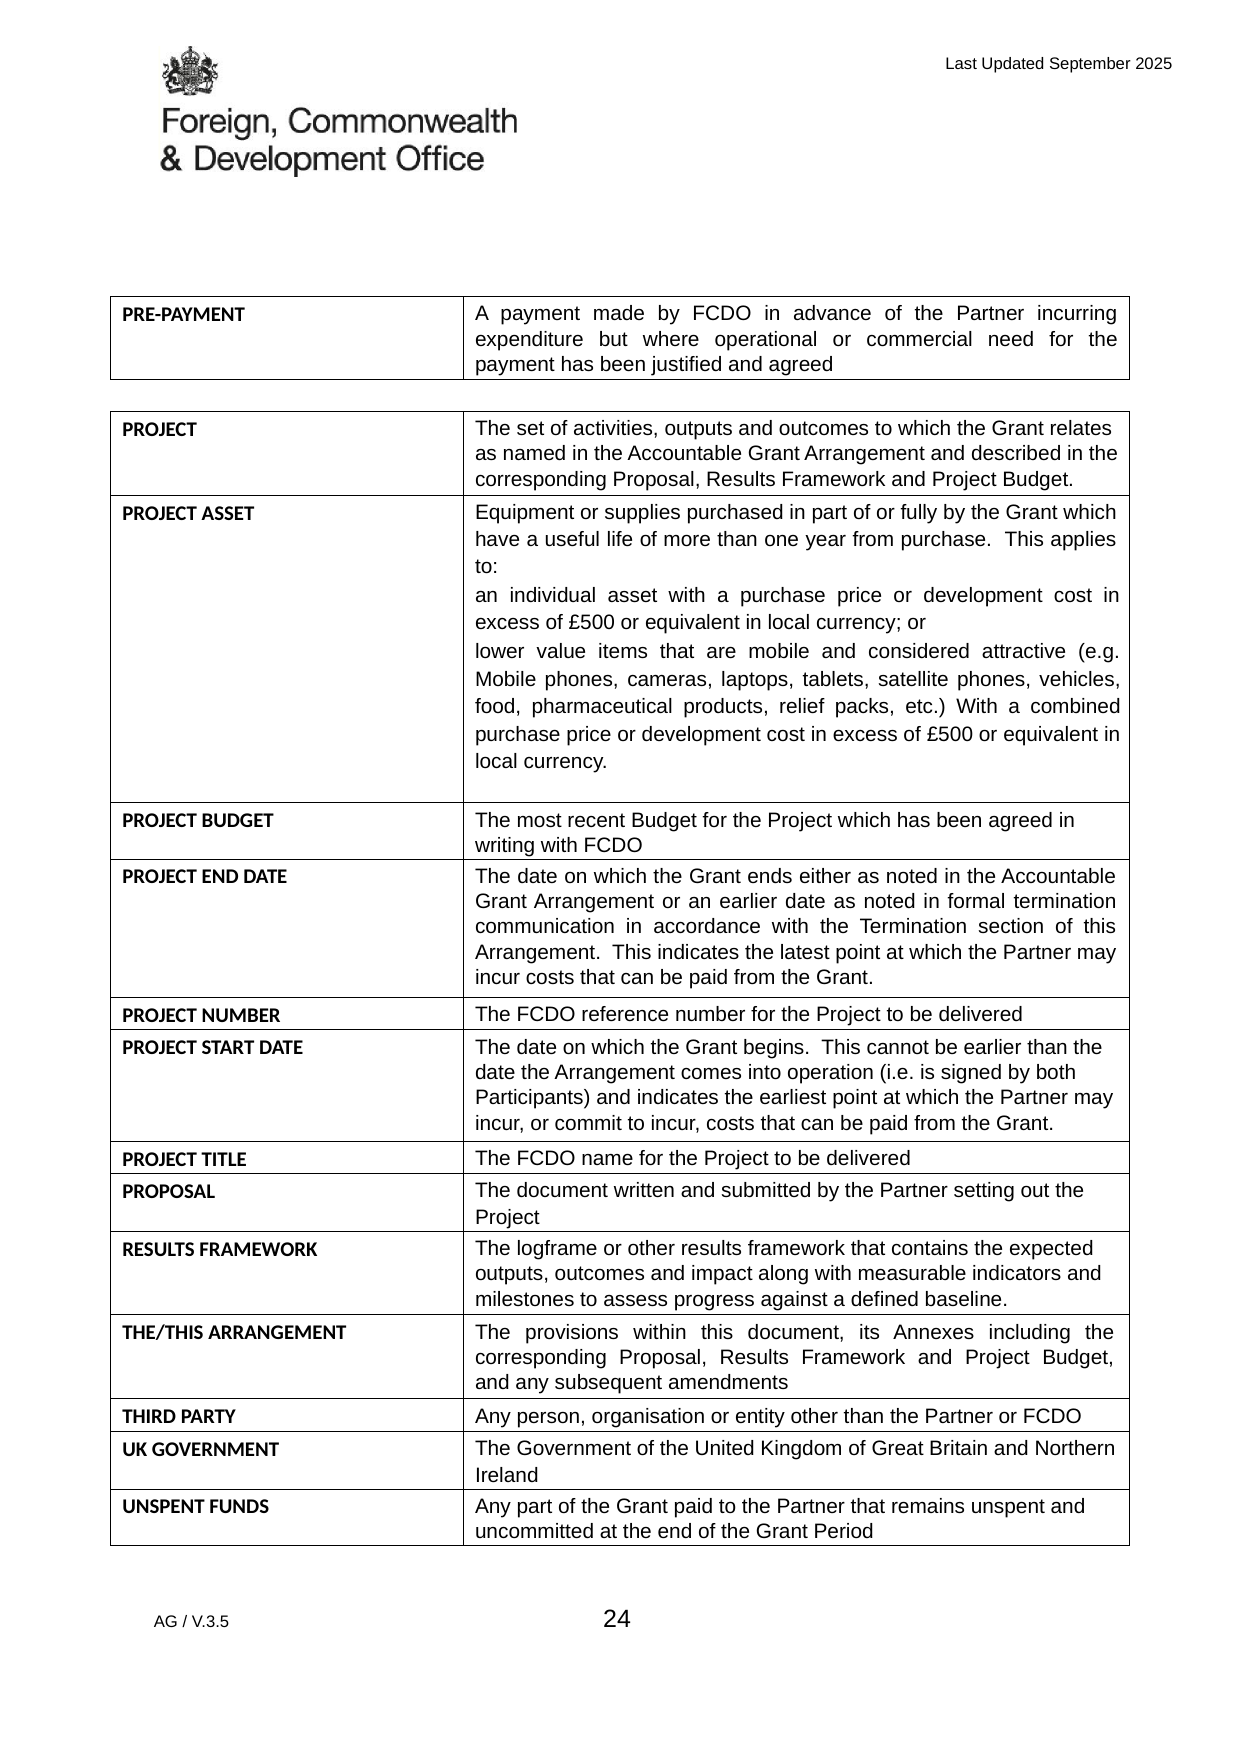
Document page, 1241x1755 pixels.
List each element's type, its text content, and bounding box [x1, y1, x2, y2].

table_cell UNSPENT FUNDS [111, 1490, 463, 1545]
table_cell The provisions within this document, its Annexes including the corresponding Proposal, Results Framework and Project Budget, and any subsequent amendments [464, 1315, 1129, 1398]
table_cell The document written and submitted by the Partner setting out the Project [464, 1174, 1129, 1231]
table_cell The most recent Budget for the Project which has been agreed in writing with FCDO [464, 803, 1129, 858]
table_cell THE/THIS ARRANGEMENT [111, 1315, 463, 1398]
table_cell PROJECT END DATE [111, 860, 463, 997]
table_cell Any person, organisation or entity other than the Partner or FCDO [464, 1399, 1129, 1431]
table_cell PROPOSAL [111, 1174, 463, 1231]
table_cell The Government of the United Kingdom of Great Britain and Northern Ireland [464, 1432, 1129, 1488]
table_cell The FCDO reference number for the Project to be delivered [464, 998, 1129, 1029]
table_cell THIRD PARTY [111, 1399, 463, 1431]
table_cell The date on which the Grant ends either as noted in the Accountable Grant Arrangement or an earlier date as noted in formal termination communication in accordance with the Termination section of this Arrangement. This indicates the latest point at which the Partner may incur costs that can be paid from the Grant. [464, 860, 1129, 997]
table_cell The FCDO name for the Project to be delivered [464, 1142, 1129, 1173]
table_cell PROJECT NUMBER [111, 998, 463, 1029]
table_cell The date on which the Grant begins. This cannot be earlier than the date the Arrangement comes into operation (i.e. is signed by both Participants) and indicates the earliest point at which the Partner may incur, or commit to incur, costs that can be paid from the Grant. [464, 1030, 1129, 1141]
table_cell PROJECT START DATE [111, 1030, 463, 1141]
table_cell Any part of the Grant paid to the Partner that remains unspent and uncommitted at the end of the Grant Period [464, 1490, 1129, 1545]
table_cell A payment made by FCDO in advance of the Partner incurring expenditure but where operational or commercial need for the payment has been justified and agreed [464, 297, 1129, 379]
table_cell UK GOVERNMENT [111, 1432, 463, 1488]
table_cell RESULTS FRAMEWORK [111, 1232, 463, 1314]
table_cell PRE-PAYMENT [111, 297, 463, 379]
table_cell Equipment or supplies purchased in part of or fully by the Grant which have a useful life of more than one year from purchase. This applies to: an individual asset with a purchase price or development cost in excess of £500 or equivalent in local currency; or lower value items that are mobile and considered attractive (e.g. Mobile phones, cameras, laptops, tablets, satellite phones, vehicles, food, pharmaceutical products, relief packs, etc.) With a combined purchase price or development cost in excess of £500 or equivalent in local currency. [464, 496, 1129, 802]
table_header The set of activities, outputs and outcomes to which the Grant relates as named in the Accountable Grant Arrangement and described in the corresponding Proposal, Results Framework and Project Budget. [464, 412, 1129, 494]
table_header PROJECT [111, 412, 463, 494]
table_cell The logframe or other results framework that contains the expected outputs, outcomes and impact along with measurable indicators and milestones to assess progress against a defined baseline. [464, 1232, 1129, 1314]
table_cell PROJECT ASSET [111, 496, 463, 802]
table_cell PROJECT BUDGET [111, 803, 463, 858]
table_cell PROJECT TITLE [111, 1142, 463, 1173]
